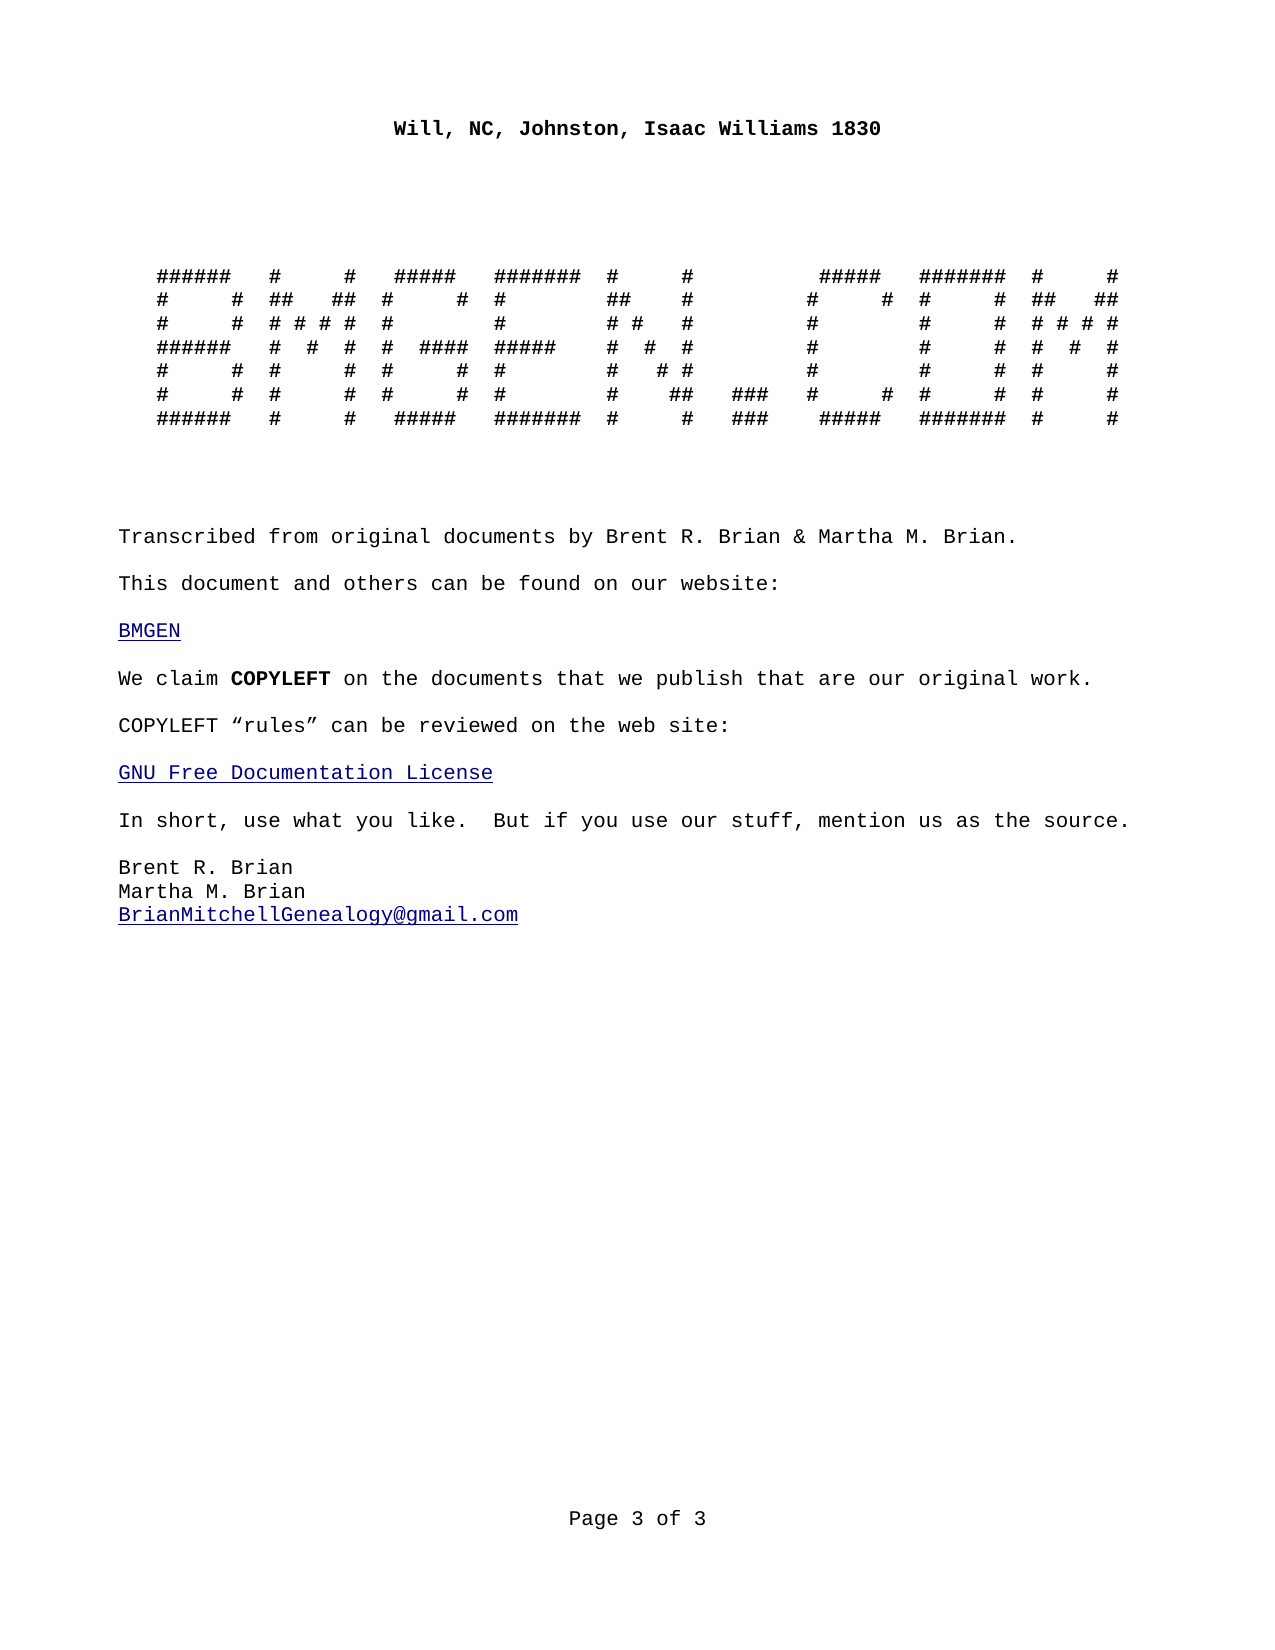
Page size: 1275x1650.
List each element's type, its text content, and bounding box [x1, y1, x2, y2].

text This document and others can be found on our website: [118, 573, 1157, 597]
text In short, use what you like. But if you use our stuff, mention us as the source. [118, 810, 1157, 833]
text Transcribed from original documents by Brent R. Brian & Martha M. Brian. [118, 526, 1157, 549]
text Martha M. Brian [118, 881, 1157, 904]
text COPYLEFT “rules” can be reviewed on the web site: [118, 715, 1157, 739]
text # # ## ## # # # ## # # # # # ## ## [118, 289, 1157, 313]
text GNU Free Documentation License [118, 762, 1157, 786]
text We claim COPYLEFT on the documents that we publish that are our original work. [118, 668, 1157, 691]
text # # # # # # # # # # # # # # # [118, 360, 1157, 384]
text ###### # # # # #### ##### # # # # # # # # # [118, 337, 1157, 360]
text Brent R. Brian [118, 857, 1157, 881]
text ###### # # ##### ####### # # ##### ####### # # [118, 266, 1157, 289]
text # # # # # # # # ## ### # # # # # # [118, 384, 1157, 408]
text BMGEN [118, 621, 1157, 644]
text # # # # # # # # # # # # # # # # # # [118, 313, 1157, 337]
text BrianMitchellGenealogy@gmail.com [118, 904, 1157, 928]
text ###### # # ##### ####### # # ### ##### ####### # # [118, 408, 1157, 431]
